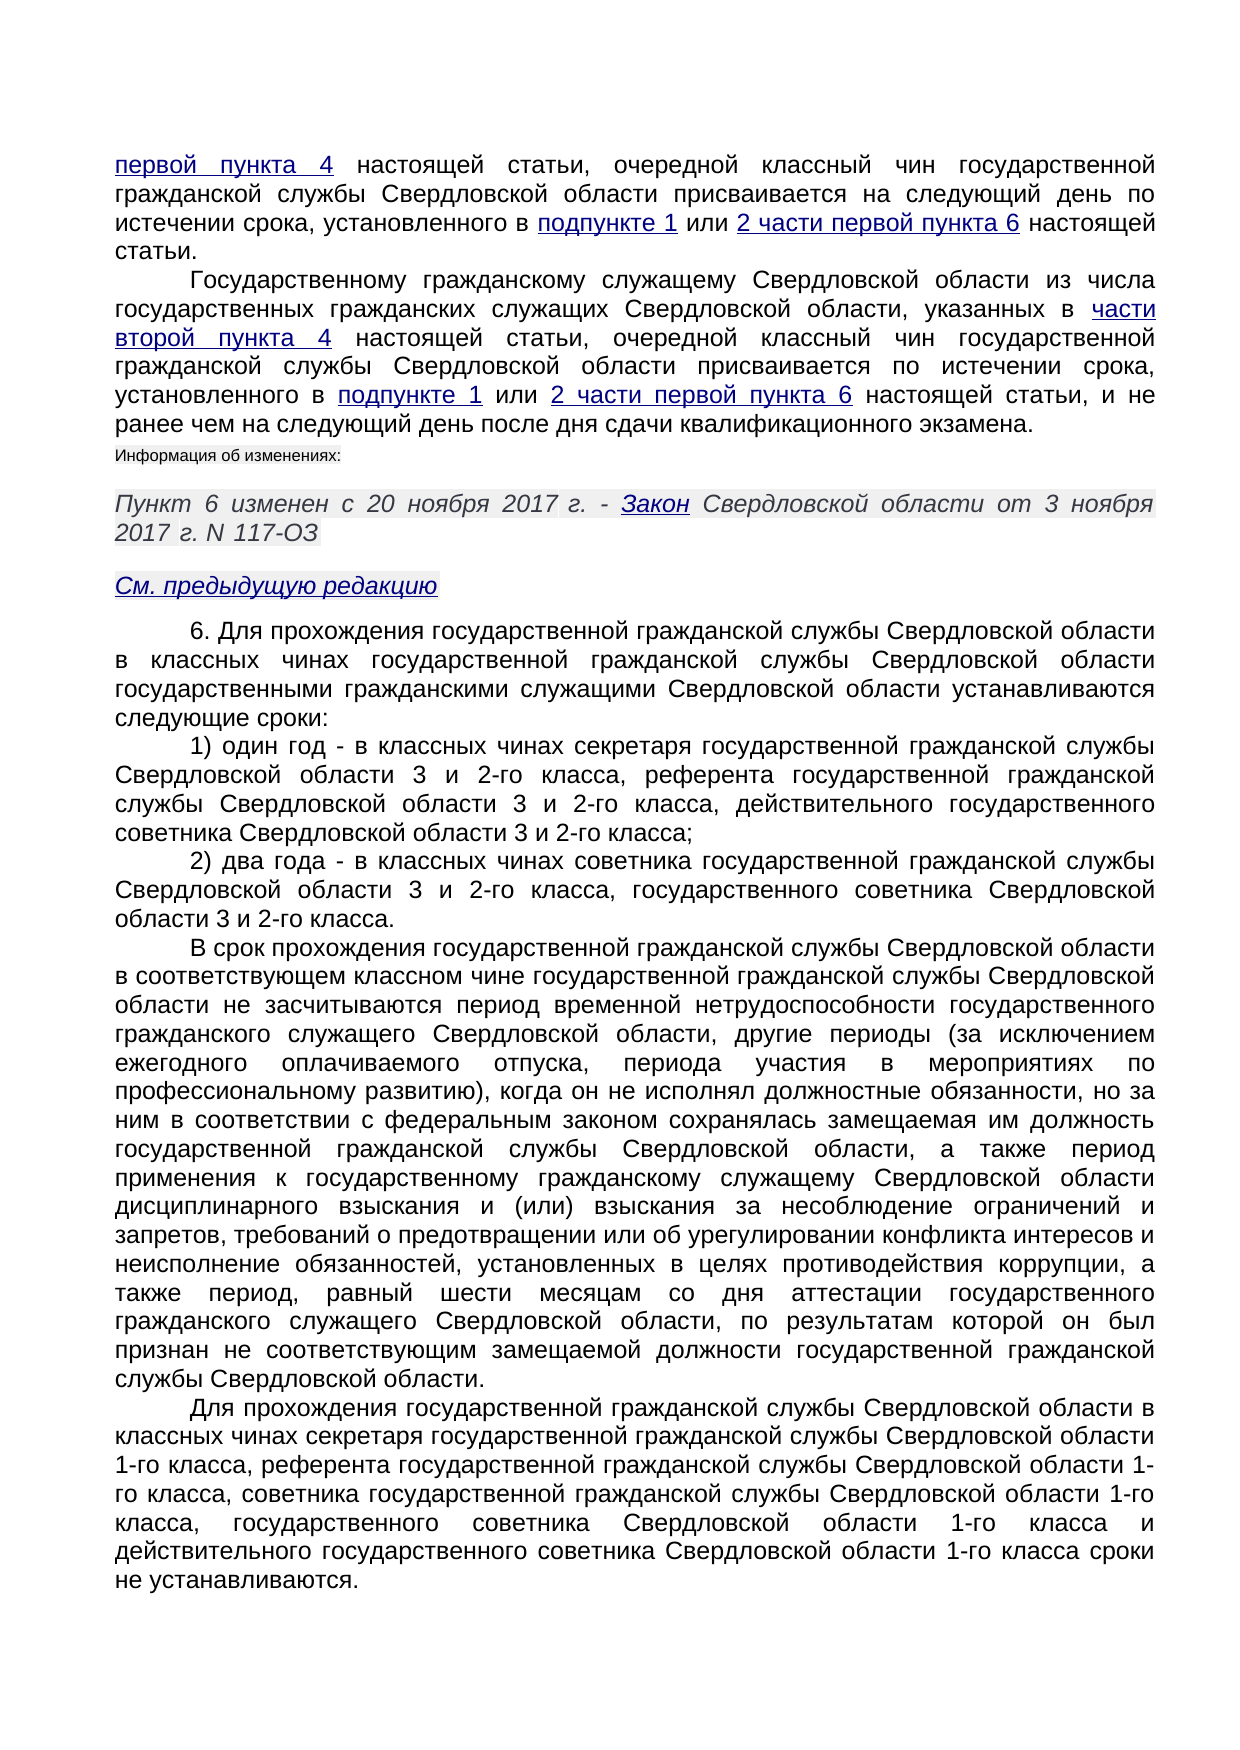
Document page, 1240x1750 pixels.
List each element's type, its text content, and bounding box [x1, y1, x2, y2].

text 6. Для прохождения государственной гражданской службы Свердловской области в классных чинах государственной гражданской службы Свердловской области государственными гражданскими служащими Свердловской области устанавливаются следующие сроки: [114, 616, 1156, 731]
text 2) два года - в классных чинах советника государственной гражданской службы Свердловской области 3 и 2-го класса, государственного советника Свердловской области 3 и 2-го класса. [114, 846, 1156, 933]
text В срок прохождения государственной гражданской службы Свердловской области в соответствующем классном чине государственной гражданской службы Свердловской области не засчитываются период временной нетрудоспособности государственного гражданского служащего Свердловской области, другие периоды (за исключением ежегодного оплачиваемого отпуска, периода участия в мероприятиях по профессиональному развитию), когда он не исполнял должностные обязанности, но за ним в соответствии с федеральным законом сохранялась замещаемая им должность государственной гражданской службы Свердловской области, а также период применения к государственному гражданскому служащему Свердловской области дисциплинарного взыскания и (или) взыскания за несоблюдение ограничений и запретов, требований о предотвращении или об урегулировании конфликта интересов и неисполнение обязанностей, установленных в целях противодействия коррупции, а также период, равный шести месяцам со дня аттестации государственного гражданского служащего Свердловской области, по результатам которой он был признан не соответствующим замещаемой должности государственной гражданской службы Свердловской области. [114, 933, 1156, 1393]
text первой пункта 4 настоящей статьи, очередной классный чин государственной гражданской службы Свердловской области присваивается на следующий день по истечении срока, установленного в подпункте 1 или 2 части первой пункта 6 настоящей статьи. [114, 150, 1156, 265]
text 1) один год - в классных чинах секретаря государственной гражданской службы Свердловской области 3 и 2-го класса, референта государственной гражданской службы Свердловской области 3 и 2-го класса, действительного государственного советника Свердловской области 3 и 2-го класса; [114, 731, 1156, 846]
text Государственному гражданскому служащему Свердловской области из числа государственных гражданских служащих Свердловской области, указанных в части второй пункта 4 настоящей статьи, очередной классный чин государственной гражданской службы Свердловской области присваивается по истечении срока, установленного в подпункте 1 или 2 части первой пункта 6 настоящей статьи, и не ранее чем на следующий день после дня сдачи квалификационного экзамена. [114, 265, 1156, 437]
text Пункт 6 изменен с 20 ноября 2017 г. - Закон Свердловской области от 3 ноября 2017 г. N 117-ОЗ [321, 496, 1156, 546]
text Информация об изменениях: [341, 445, 1156, 464]
text См. предыдущую редакцию [440, 571, 1156, 600]
text Для прохождения государственной гражданской службы Свердловской области в классных чинах секретаря государственной гражданской службы Свердловской области 1-го класса, референта государственной гражданской службы Свердловской области 1-го класса, советника государственной гражданской службы Свердловской области 1-го класса, государственного советника Свердловской области 1-го класса и действительного государственного советника Свердловской области 1-го класса сроки не устанавливаются. [114, 1393, 1156, 1594]
